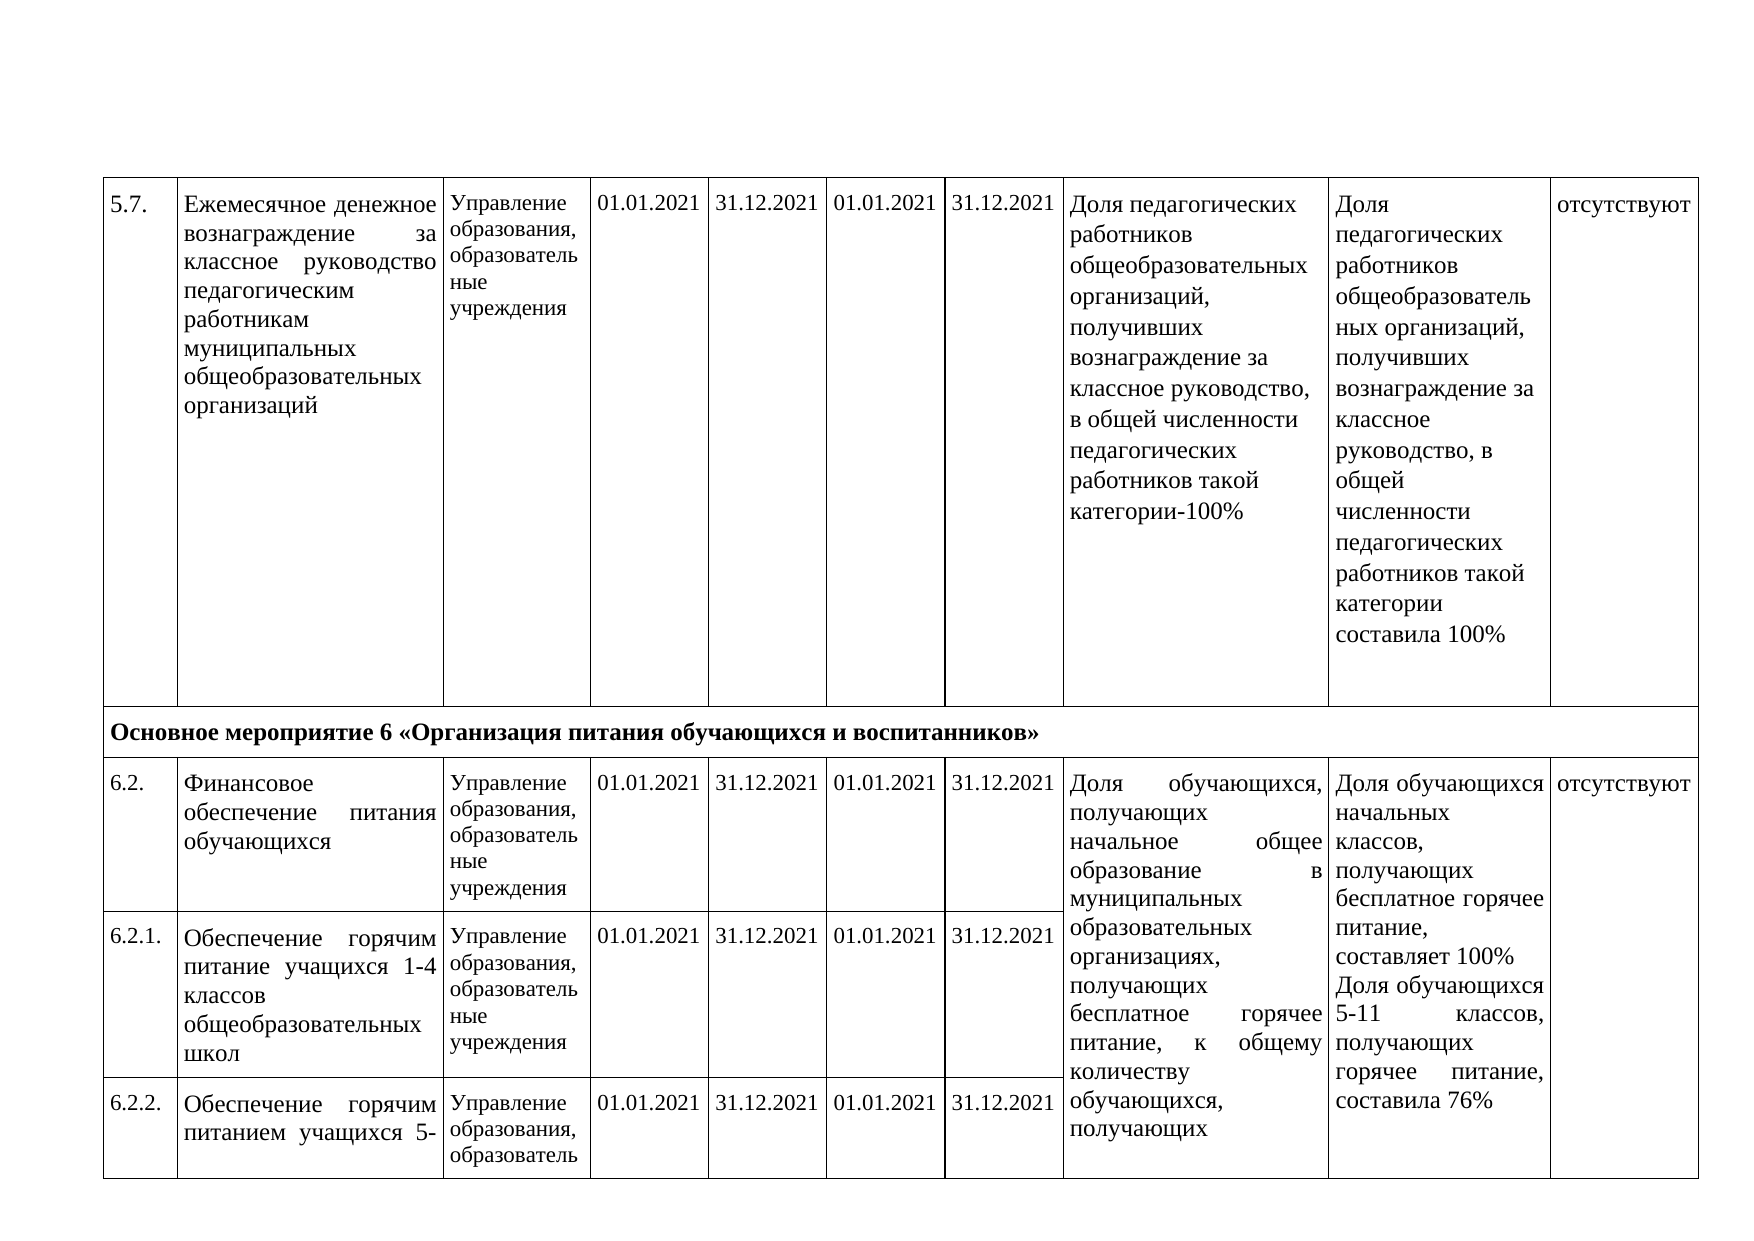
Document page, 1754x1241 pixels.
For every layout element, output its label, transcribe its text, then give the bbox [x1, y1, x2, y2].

table_cell 31.12.2021 [946, 912, 1063, 1077]
table_cell 31.12.2021 [946, 758, 1063, 911]
table_cell 31.12.2021 [709, 758, 826, 911]
table_cell 01.01.2021 [591, 1078, 708, 1178]
table_cell Основное мероприятие 6 «Организация питания обучающихся и воспитанников» [104, 707, 1698, 757]
table_cell 01.01.2021 [827, 178, 944, 706]
table_cell Финансовое обеспечение питания обучающихся [178, 758, 443, 911]
table_cell 01.01.2021 [591, 178, 708, 706]
table_cell 01.01.2021 [827, 912, 944, 1077]
table_cell Доля педагогических работников общеобразовательных организаций, получивших вознаграждение за классное руководство, в общей численности педагогических работников такой категории-100% [1064, 178, 1328, 706]
table_cell Обеспечение горячим питанием учащихся 5- [178, 1078, 443, 1178]
table_cell 01.01.2021 [827, 1078, 944, 1178]
table_cell 31.12.2021 [709, 912, 826, 1077]
table_cell 6.2.2. [104, 1078, 177, 1178]
table_cell Ежемесячное денежное вознаграждение за классное руководство педагогическим работникам муниципальных общеобразовательных организаций [178, 178, 443, 706]
table_cell 31.12.2021 [946, 178, 1063, 706]
table_cell 01.01.2021 [591, 758, 708, 911]
table_cell Доля педагогических работников общеобразовательных организаций, получивших вознаграждение за классное руководство, в общей численности педагогических работников такой категории составила 100% [1329, 178, 1550, 706]
table_cell Доля обучающихся, получающих начальное общее образование в муниципальных образовательных организациях, получающих бесплатное горячее питание, к общему количеству обучающихся, получающих начальное общее образование в муниципальных образовательных организациях-100% Доля обучающихся 5-11 классов, получающих горячее питание,- не менее 75% [1064, 758, 1328, 1178]
table_cell 01.01.2021 [591, 912, 708, 1077]
table_cell отсутствуют [1551, 178, 1698, 706]
table_cell 01.01.2021 [827, 758, 944, 911]
table_cell Управление образования, образователь [444, 1078, 590, 1178]
table_cell Управление образования, образовательные учреждения [444, 758, 590, 911]
table_cell 5.7. [104, 178, 177, 706]
table_cell 6.2. [104, 758, 177, 911]
table_cell Обеспечение горячим питание учащихся 1-4 классов общеобразовательных школ [178, 912, 443, 1077]
table_cell Доля обучающихся начальных классов, получающих бесплатное горячее питание, составляет 100% Доля обучающихся 5-11 классов, получающих горячее питание, составила 76% [1329, 758, 1550, 1178]
table_cell 31.12.2021 [709, 178, 826, 706]
table_cell 6.2.1. [104, 912, 177, 1077]
table_cell отсутствуют [1551, 758, 1698, 1178]
table_cell 31.12.2021 [946, 1078, 1063, 1178]
table_cell 31.12.2021 [709, 1078, 826, 1178]
table_cell Управление образования, образовательные учреждения [444, 912, 590, 1077]
table_cell Управление образования, образовательные учреждения [444, 178, 590, 706]
